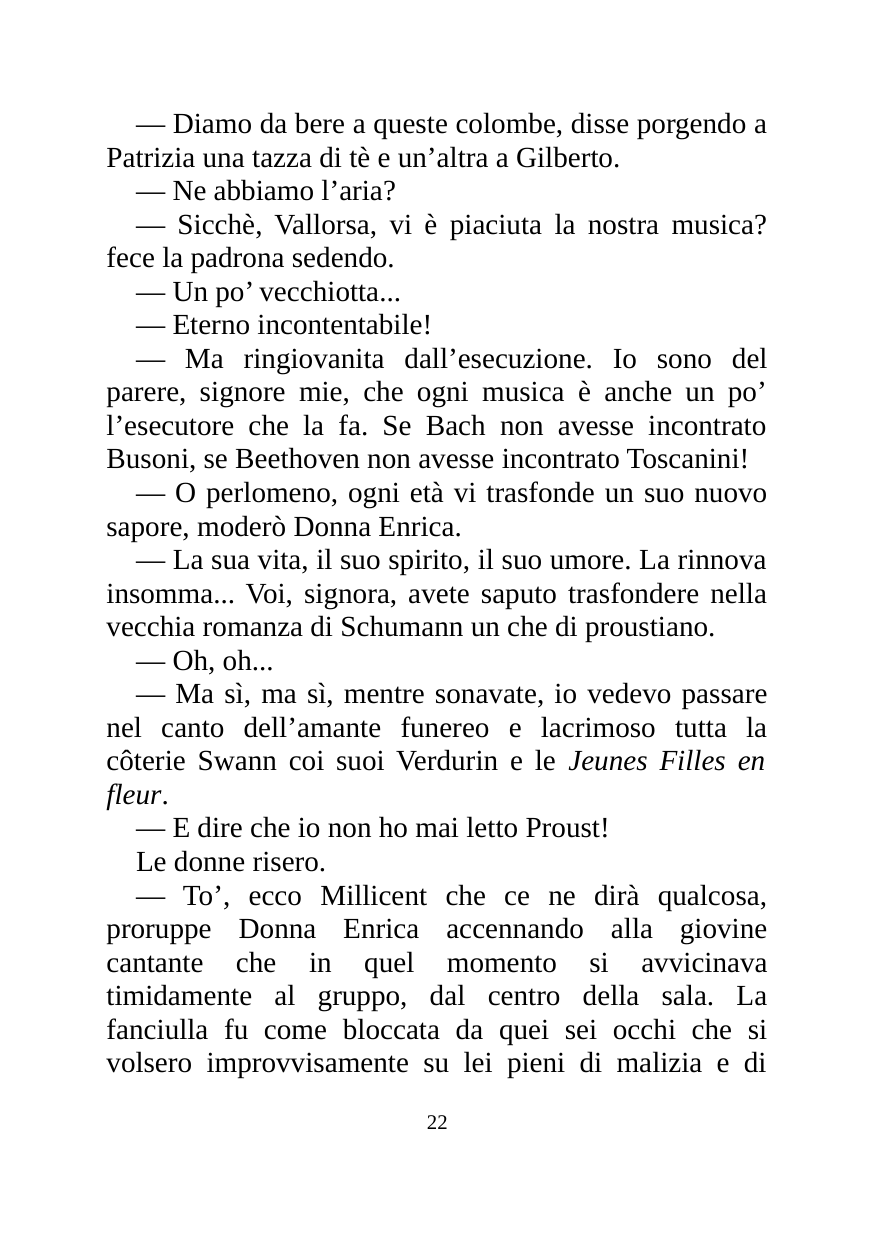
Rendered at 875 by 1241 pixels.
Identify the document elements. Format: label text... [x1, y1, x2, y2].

text — Oh, oh... [106, 643, 768, 676]
text — Sicchè, Vallorsa, vi è piaciuta la nostra musica? fece la padrona sedendo. [106, 207, 768, 274]
text — Eterno incontentabile! [106, 307, 768, 341]
text Le donne risero. [106, 844, 768, 878]
text — Diamo da bere a queste colombe, disse porgendo a Patrizia una tazza di tè e un’altra a Gilberto. [106, 106, 768, 173]
text — Un po’ vecchiotta... [106, 274, 768, 307]
text — To’, ecco Millicent che ce ne dirà qualcosa, proruppe Donna Enrica accennando alla giovine cantante che in quel momento si avvicinava timidamente al gruppo, dal centro della sala. La fanciulla fu come bloccata da quei sei occhi che si volsero improvvisamente su lei pieni di malizia e di [106, 878, 768, 1079]
text — E dire che io non ho mai letto Proust! [106, 811, 768, 844]
text — O perlomeno, ogni età vi trasfonde un suo nuovo sapore, moderò Donna Enrica. [106, 475, 768, 542]
text — La sua vita, il suo spirito, il suo umore. La rinnova insomma... Voi, signora, avete saputo trasfondere nella vecchia romanza di Schumann un che di proustiano. [106, 542, 768, 643]
text — Ma ringiovanita dall’esecuzione. Io sono del parere, signore mie, che ogni musica è anche un po’ l’esecutore che la fa. Se Bach non avesse incontrato Busoni, se Beethoven non avesse incontrato Toscanini! [106, 341, 768, 475]
text — Ne abbiamo l’aria? [106, 173, 768, 207]
text — Ma sì, ma sì, mentre sonavate, io vedevo passare nel canto dell’amante funereo e lacrimoso tutta la côterie Swann coi suoi Verdurin e le Jeunes Filles en fleur. [106, 676, 768, 811]
